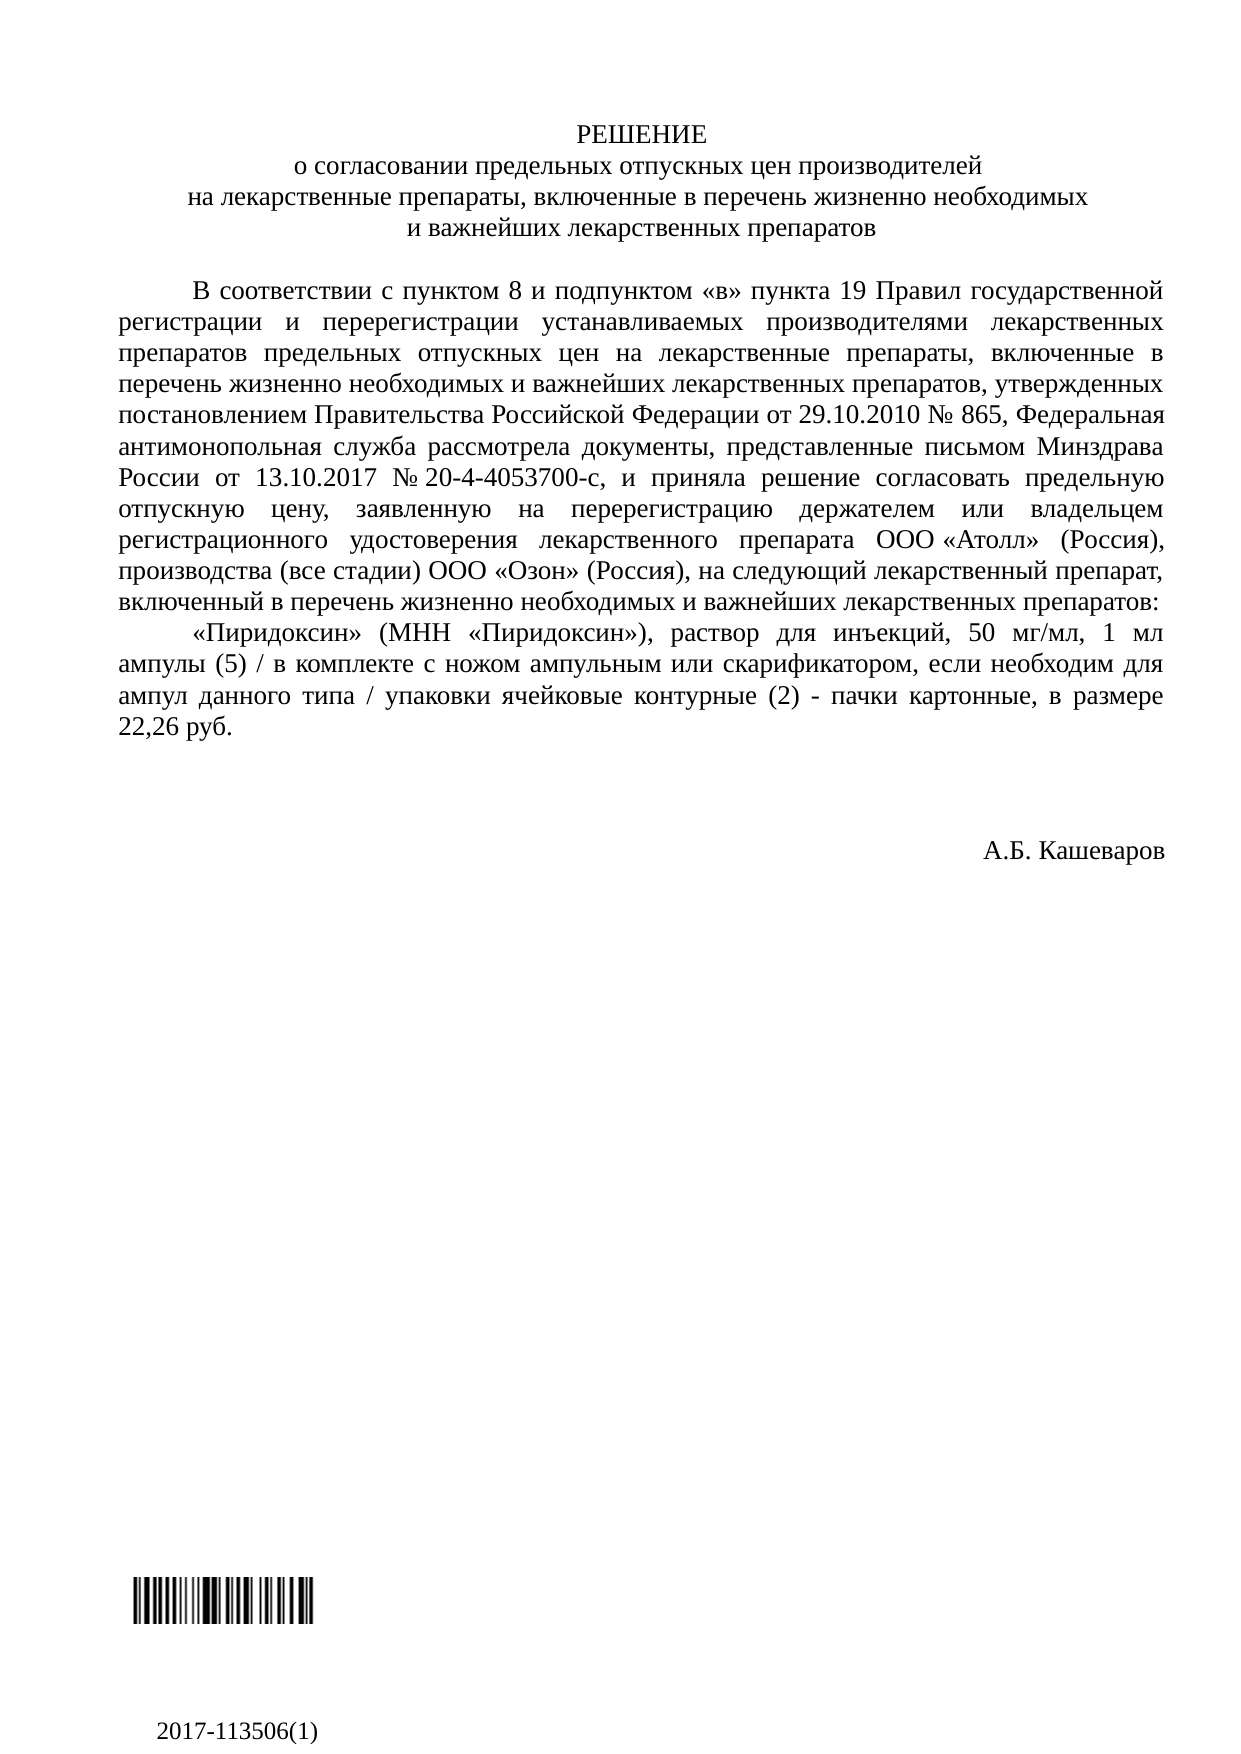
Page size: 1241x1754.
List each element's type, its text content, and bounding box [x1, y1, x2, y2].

text А.Б. Кашеваров [118, 834, 1165, 866]
picture [118, 1577, 331, 1624]
text В соответствии с пунктом 8 и подпунктом «в» пункта 19 Правил государственной регистрации и перерегистрации устанавливаемых производителями лекарственных препаратов предельных отпускных цен на лекарственные препараты, включенные в перечень жизненно необходимых и важнейших лекарственных препаратов, утвержденных постановлением Правительства Российской Федерации от 29.10.2010 № 865, Федеральная антимонопольная служба рассмотрела документы, представленные письмом Минздрава России от 13.10.2017 № 20-4-4053700-с, и приняла решение согласовать предельную отпускную цену, заявленную на перерегистрацию держателем или владельцем регистрационного удостоверения лекарственного препарата ООО «Атолл» (Россия), производства (все стадии) ООО «Озон» (Россия), на следующий лекарственный препарат, включенный в перечень жизненно необходимых и важнейших лекарственных препаратов: [118, 274, 1165, 616]
text на лекарственные препараты, включенные в перечень жизненно необходимых [118, 180, 1165, 212]
text о согласовании предельных отпускных цен производителей [118, 149, 1165, 180]
text и важнейших лекарственных препаратов [118, 212, 1165, 243]
text «Пиридоксин» (МНН «Пиридоксин»), раствор для инъекций, 50 мг/мл, 1 мл ампулы (5) / в комплекте с ножом ампульным или скарификатором, если необходим для ампул данного типа / упаковки ячейковые контурные (2) - пачки картонные, в размере 22,26 руб. [118, 616, 1165, 741]
text РЕШЕНИЕ [118, 118, 1165, 149]
